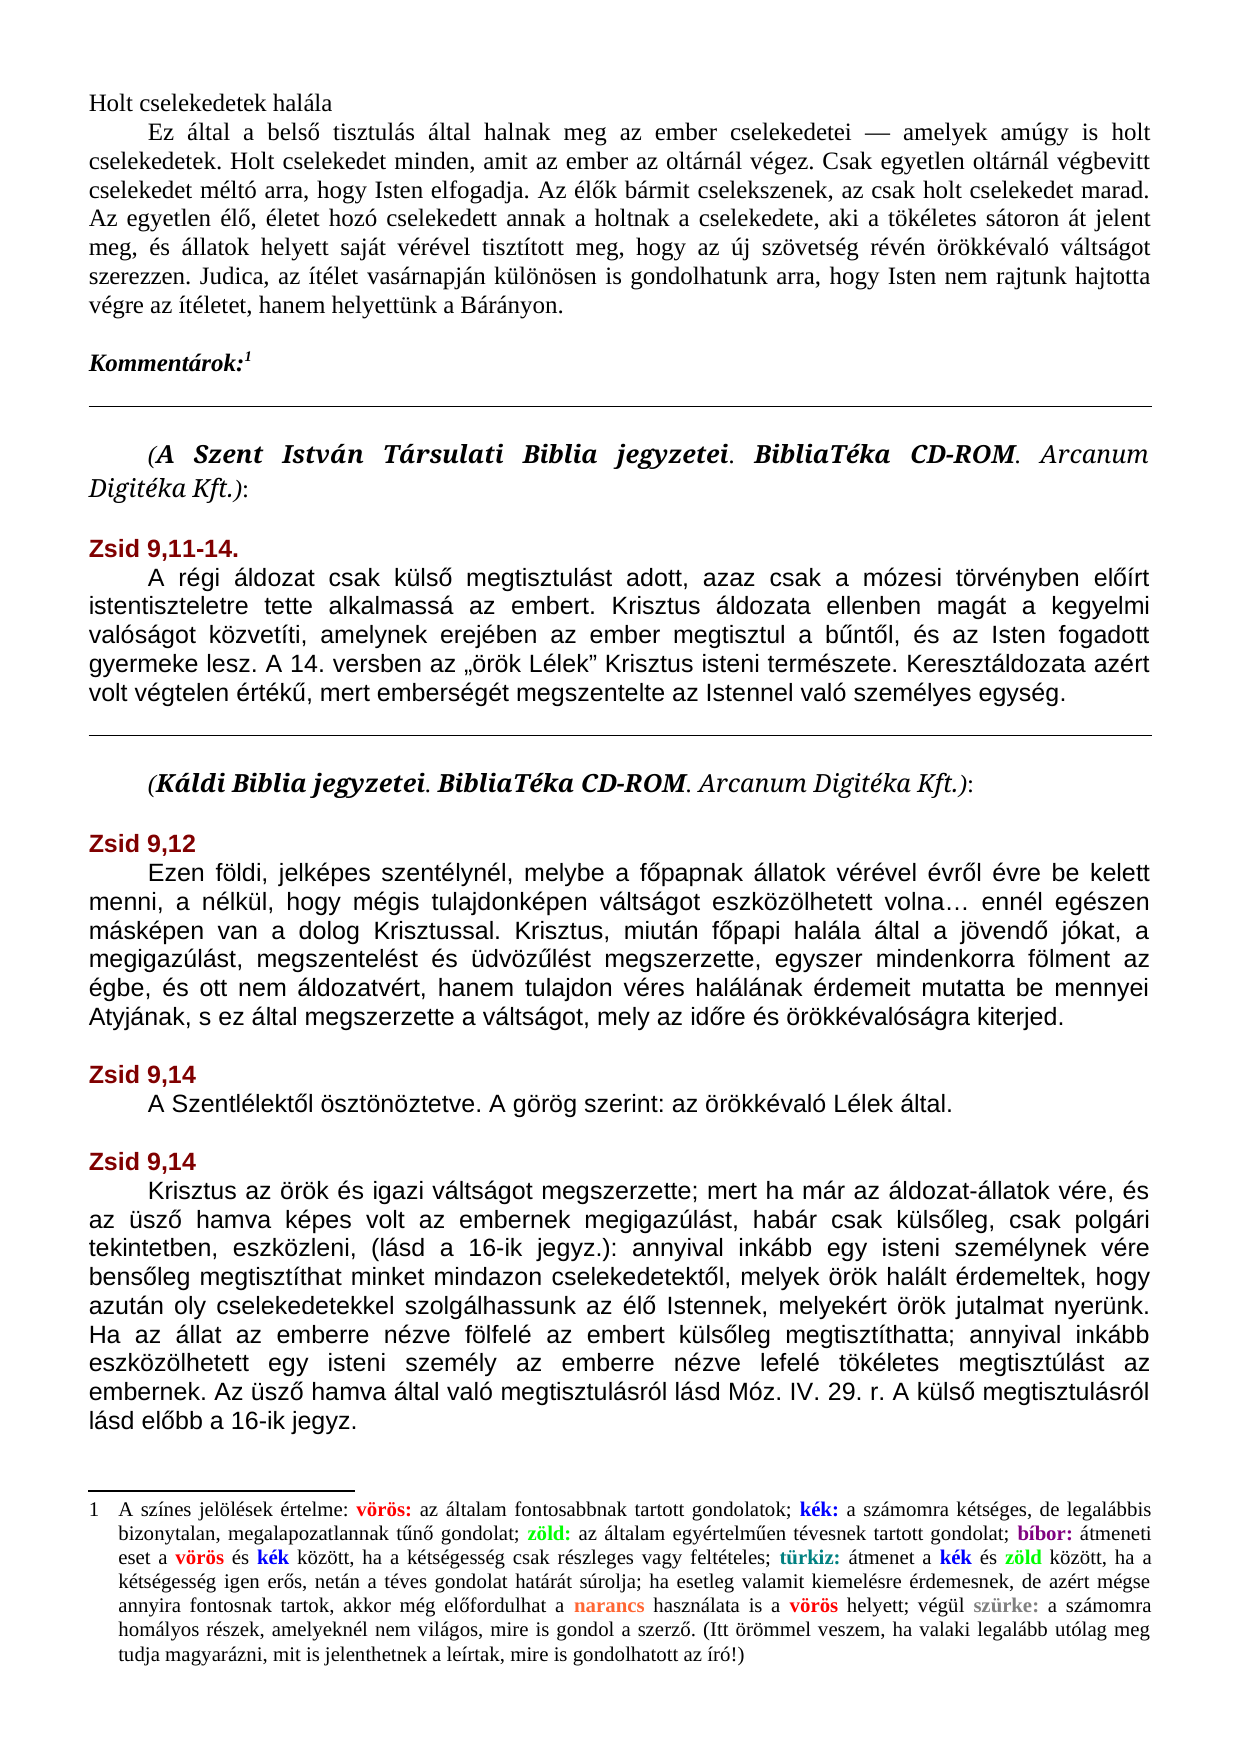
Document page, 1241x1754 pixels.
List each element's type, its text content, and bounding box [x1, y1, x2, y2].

text Holt cselekedetek halála [88, 88, 1152, 117]
text Ez által a belső tisztulás által halnak meg az ember cselekedetei — amelyek amúgy is holt cselekedetek. Holt cselekedet minden, amit az ember az oltárnál végez. Csak egyetlen oltárnál végbevitt cselekedet méltó arra, hogy Isten elfogadja. Az élők bármit cselekszenek, az csak holt cselekedet marad. Az egyetlen élő, életet hozó cselekedett annak a holtnak a cselekedete, aki a tökéletes sátoron át jelent meg, és állatok helyett saját vérével tisztított meg, hogy az új szövetség révén örökkévaló váltságot szerezzen. Judica, az ítélet vasárnapján különösen is gondolhatunk arra, hogy Isten nem rajtunk hajtotta végre az ítéletet, hanem helyettünk a Bárányon. [88, 117, 1152, 318]
text (Káldi Biblia jegyzetei. BibliaTéka CD-ROM. Arcanum Digitéka Kft.): [88, 766, 1152, 800]
text Zsid 9,11-14. [88, 534, 1152, 563]
text Ezen földi, jelképes szentélynél, melybe a főpapnak állatok vérével évről évre be kelett menni, a nélkül, hogy mégis tulajdonképen váltságot eszközölhetett volna… ennél egészen másképen van a dolog Krisztussal. Krisztus, miután főpapi halála által a jövendő jókat, a megigazúlást, megszentelést és üdvözűlést megszerzette, egyszer mindenkorra fölment az égbe, és ott nem áldozatvért, hanem tulajdon véres halálának érdemeit mutatta be mennyei Atyjának, s ez által megszerzette a váltságot, mely az időre és örökkévalóságra kiterjed. [88, 858, 1152, 1031]
text (A Szent István Társulati Biblia jegyzetei. BibliaTéka CD-ROM. Arcanum Digitéka Kft.): [88, 436, 1152, 504]
text A Szentlélektől ösztönöztetve. A görög szerint: az örökkévaló Lélek által. [88, 1089, 1152, 1118]
text A színes jelölések értelme: vörös: az általam fontosabbnak tartott gondolatok; kék: a számomra kétséges, de legalábbis bizonytalan, megalapozatlannak tűnő gondolat; zöld: az általam egyértelműen tévesnek tartott gondolat; bíbor: átmeneti eset a vörös és kék között, ha a kétségesség csak részleges vagy feltételes; türkiz: átmenet a kék és zöld között, ha a kétségesség igen erős, netán a téves gondolat határát súrolja; ha esetleg valamit kiemelésre érdemesnek, de azért mégse annyira fontosnak tartok, akkor még előfordulhat a narancs használata is a vörös helyett; végül szürke: a számomra homályos részek, amelyeknél nem világos, mire is gondol a szerző. (Itt örömmel veszem, ha valaki legalább utólag meg tudja magyarázni, mit is jelenthetnek a leírtak, mire is gondolhatott az író!) [88, 1497, 1152, 1665]
text Zsid 9,14 [88, 1060, 1152, 1089]
text A régi áldozat csak külső megtisztulást adott, azaz csak a mózesi törvényben előírt istentiszteletre tette alkalmassá az embert. Krisztus áldozata ellenben magát a kegyelmi valóságot közvetíti, amelynek erejében az ember megtisztul a bűntől, és az Isten fogadott gyermeke lesz. A 14. versben az „örök Lélek” Krisztus isteni természete. Keresztáldozata azért volt végtelen értékű, mert emberségét megszentelte az Istennel való személyes egység. [88, 563, 1152, 706]
text Kommentárok: [88, 348, 1152, 377]
text Zsid 9,12 [88, 829, 1152, 858]
text Zsid 9,14 [88, 1147, 1152, 1176]
text Krisztus az örök és igazi váltságot megszerzette; mert ha már az áldozat-állatok vére, és az üsző hamva képes volt az embernek megigazúlást, habár csak külsőleg, csak polgári tekintetben, eszközleni, (lásd a 16-ik jegyz.): annyival inkább egy isteni személynek vére bensőleg megtisztíthat minket mindazon cselekedetektől, melyek örök halált érdemeltek, hogy azután oly cselekedetekkel szolgálhassunk az élő Istennek, melyekért örök jutalmat nyerünk. Ha az állat az emberre nézve fölfelé az embert külsőleg megtisztíthatta; annyival inkább eszközölhetett egy isteni személy az emberre nézve lefelé tökéletes megtisztúlást az embernek. Az üsző hamva által való megtisztulásról lásd Móz. IV. 29. r. A külső megtisztulásról lásd előbb a 16-ik jegyz. [88, 1176, 1152, 1435]
